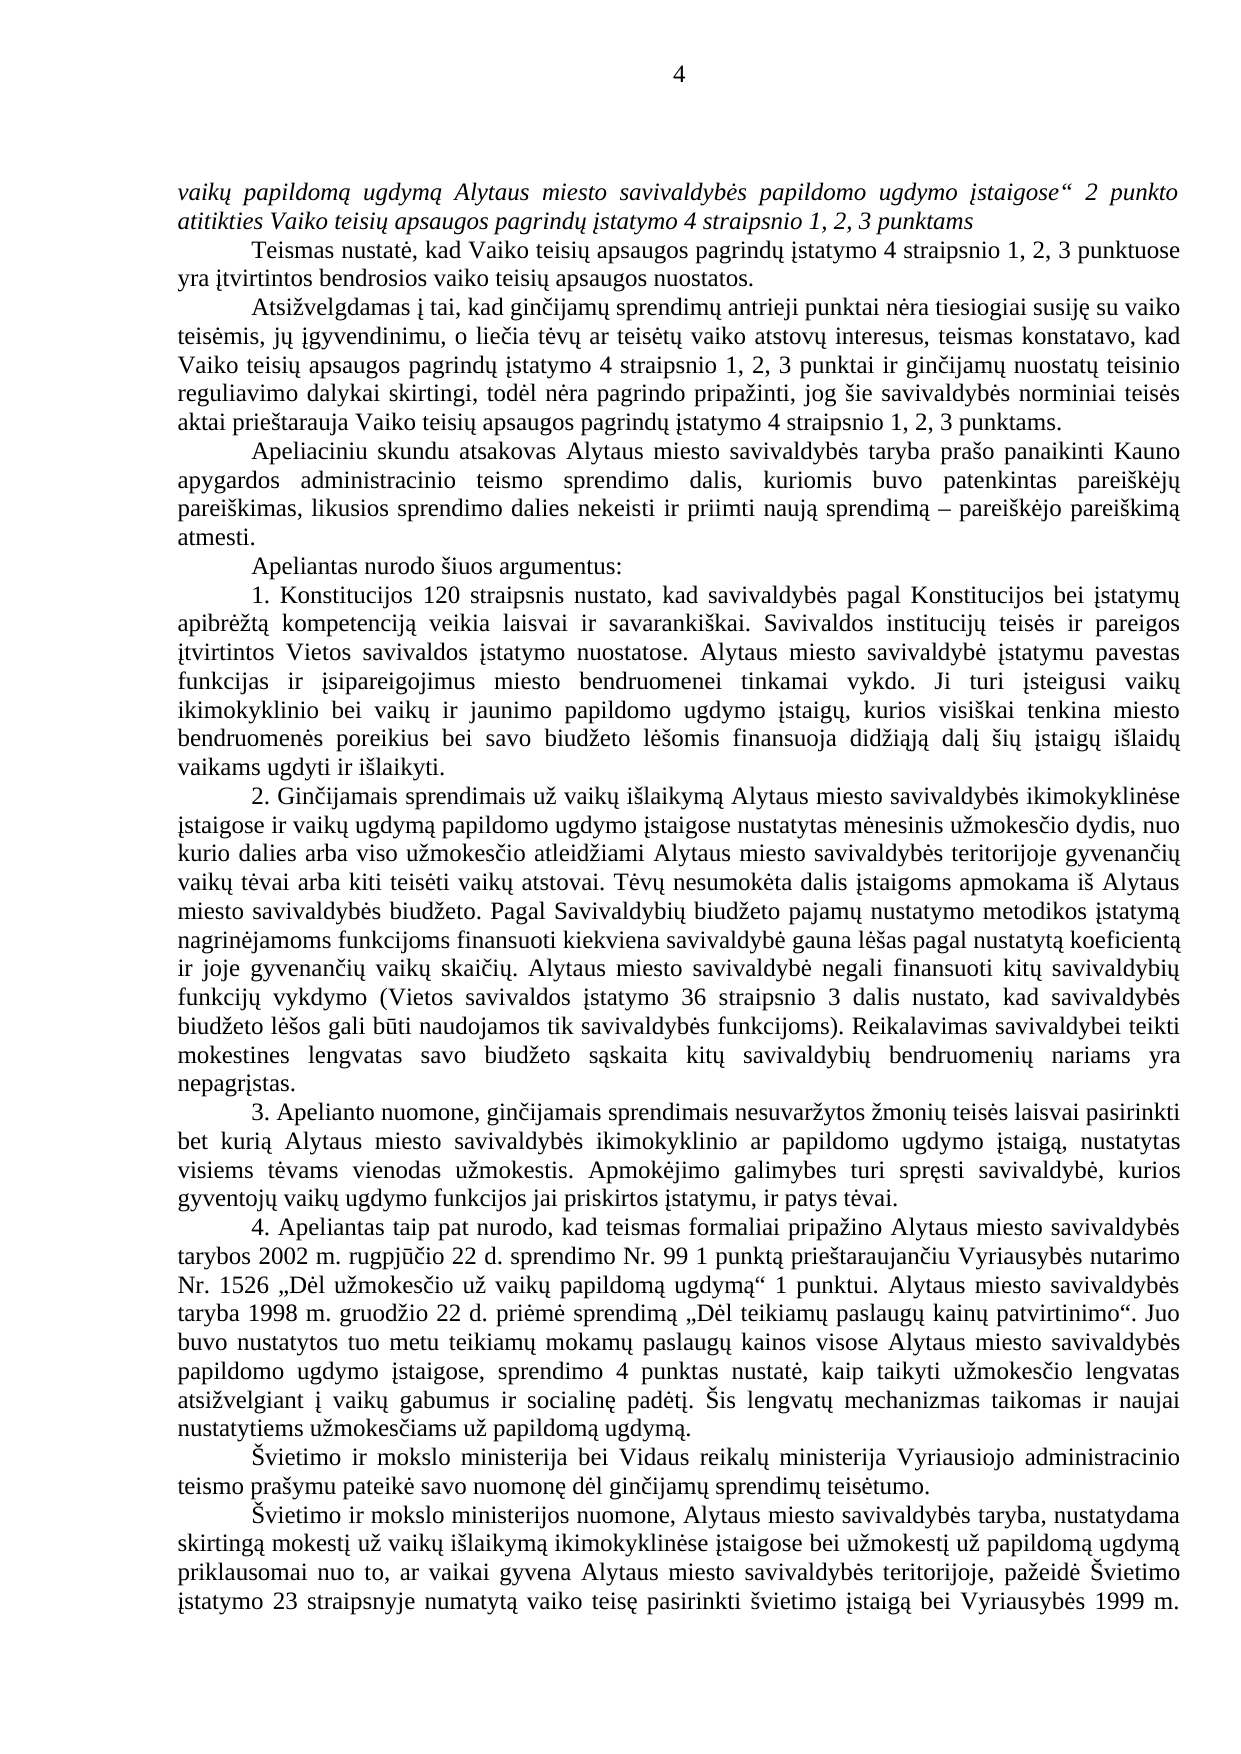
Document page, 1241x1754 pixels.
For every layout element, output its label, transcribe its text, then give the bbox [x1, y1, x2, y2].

text Teismas nustatė, kad Vaiko teisių apsaugos pagrindų įstatymo 4 straipsnio 1, 2, 3 punktuose yra įtvirtintos bendrosios vaiko teisių apsaugos nuostatos. [177, 235, 1181, 292]
text Apeliantas nurodo šiuos argumentus: [177, 551, 1181, 580]
text Atsižvelgdamas į tai, kad ginčijamų sprendimų antrieji punktai nėra tiesiogiai susiję su vaiko teisėmis, jų įgyvendinimu, o liečia tėvų ar teisėtų vaiko atstovų interesus, teismas konstatavo, kad Vaiko teisių apsaugos pagrindų įstatymo 4 straipsnio 1, 2, 3 punktai ir ginčijamų nuostatų teisinio reguliavimo dalykai skirtingi, todėl nėra pagrindo pripažinti, jog šie savivaldybės norminiai teisės aktai prieštarauja Vaiko teisių apsaugos pagrindų įstatymo 4 straipsnio 1, 2, 3 punktams. [177, 292, 1181, 436]
text Apeliaciniu skundu atsakovas Alytaus miesto savivaldybės taryba prašo panaikinti Kauno apygardos administracinio teismo sprendimo dalis, kuriomis buvo patenkintas pareiškėjų pareiškimas, likusios sprendimo dalies nekeisti ir priimti naują sprendimą – pareiškėjo pareiškimą atmesti. [177, 436, 1181, 551]
text 3. Apelianto nuomone, ginčijamais sprendimais nesuvaržytos žmonių teisės laisvai pasirinkti bet kurią Alytaus miesto savivaldybės ikimokyklinio ar papildomo ugdymo įstaigą, nustatytas visiems tėvams vienodas užmokestis. Apmokėjimo galimybes turi spręsti savivaldybė, kurios gyventojų vaikų ugdymo funkcijos jai priskirtos įstatymu, ir patys tėvai. [177, 1097, 1181, 1212]
text 1. Konstitucijos 120 straipsnis nustato, kad savivaldybės pagal Konstitucijos bei įstatymų apibrėžtą kompetenciją veikia laisvai ir savarankiškai. Savivaldos institucijų teisės ir pareigos įtvirtintos Vietos savivaldos įstatymo nuostatose. Alytaus miesto savivaldybė įstatymu pavestas funkcijas ir įsipareigojimus miesto bendruomenei tinkamai vykdo. Ji turi įsteigusi vaikų ikimokyklinio bei vaikų ir jaunimo papildomo ugdymo įstaigų, kurios visiškai tenkina miesto bendruomenės poreikius bei savo biudžeto lėšomis finansuoja didžiąją dalį šių įstaigų išlaidų vaikams ugdyti ir išlaikyti. [177, 580, 1181, 781]
text Švietimo ir mokslo ministerija bei Vidaus reikalų ministerija Vyriausiojo administracinio teismo prašymu pateikė savo nuomonę dėl ginčijamų sprendimų teisėtumo. [177, 1442, 1181, 1500]
text vaikų papildomą ugdymą Alytaus miesto savivaldybės papildomo ugdymo įstaigose“ 2 punkto atitikties Vaiko teisių apsaugos pagrindų įstatymo 4 straipsnio 1, 2, 3 punktams [177, 177, 1181, 235]
text 4. Apeliantas taip pat nurodo, kad teismas formaliai pripažino Alytaus miesto savivaldybės tarybos 2002 m. rugpjūčio 22 d. sprendimo Nr. 99 1 punktą prieštaraujančiu Vyriausybės nutarimo Nr. 1526 „Dėl užmokesčio už vaikų papildomą ugdymą“ 1 punktui. Alytaus miesto savivaldybės taryba 1998 m. gruodžio 22 d. priėmė sprendimą „Dėl teikiamų paslaugų kainų patvirtinimo“. Juo buvo nustatytos tuo metu teikiamų mokamų paslaugų kainos visose Alytaus miesto savivaldybės papildomo ugdymo įstaigose, sprendimo 4 punktas nustatė, kaip taikyti užmokesčio lengvatas atsižvelgiant į vaikų gabumus ir socialinę padėtį. Šis lengvatų mechanizmas taikomas ir naujai nustatytiems užmokesčiams už papildomą ugdymą. [177, 1212, 1181, 1442]
text 2. Ginčijamais sprendimais už vaikų išlaikymą Alytaus miesto savivaldybės ikimokyklinėse įstaigose ir vaikų ugdymą papildomo ugdymo įstaigose nustatytas mėnesinis užmokesčio dydis, nuo kurio dalies arba viso užmokesčio atleidžiami Alytaus miesto savivaldybės teritorijoje gyvenančių vaikų tėvai arba kiti teisėti vaikų atstovai. Tėvų nesumokėta dalis įstaigoms apmokama iš Alytaus miesto savivaldybės biudžeto. Pagal Savivaldybių biudžeto pajamų nustatymo metodikos įstatymą nagrinėjamoms funkcijoms finansuoti kiekviena savivaldybė gauna lėšas pagal nustatytą koeficientą ir joje gyvenančių vaikų skaičių. Alytaus miesto savivaldybė negali finansuoti kitų savivaldybių funkcijų vykdymo (Vietos savivaldos įstatymo 36 straipsnio 3 dalis nustato, kad savivaldybės biudžeto lėšos gali būti naudojamos tik savivaldybės funkcijoms). Reikalavimas savivaldybei teikti mokestines lengvatas savo biudžeto sąskaita kitų savivaldybių bendruomenių nariams yra nepagrįstas. [177, 781, 1181, 1097]
text Švietimo ir mokslo ministerijos nuomone, Alytaus miesto savivaldybės taryba, nustatydama skirtingą mokestį už vaikų išlaikymą ikimokyklinėse įstaigose bei užmokestį už papildomą ugdymą priklausomai nuo to, ar vaikai gyvena Alytaus miesto savivaldybės teritorijoje, pažeidė Švietimo įstatymo 23 straipsnyje numatytą vaiko teisę pasirinkti švietimo įstaigą bei Vyriausybės 1999 m. [177, 1500, 1181, 1615]
